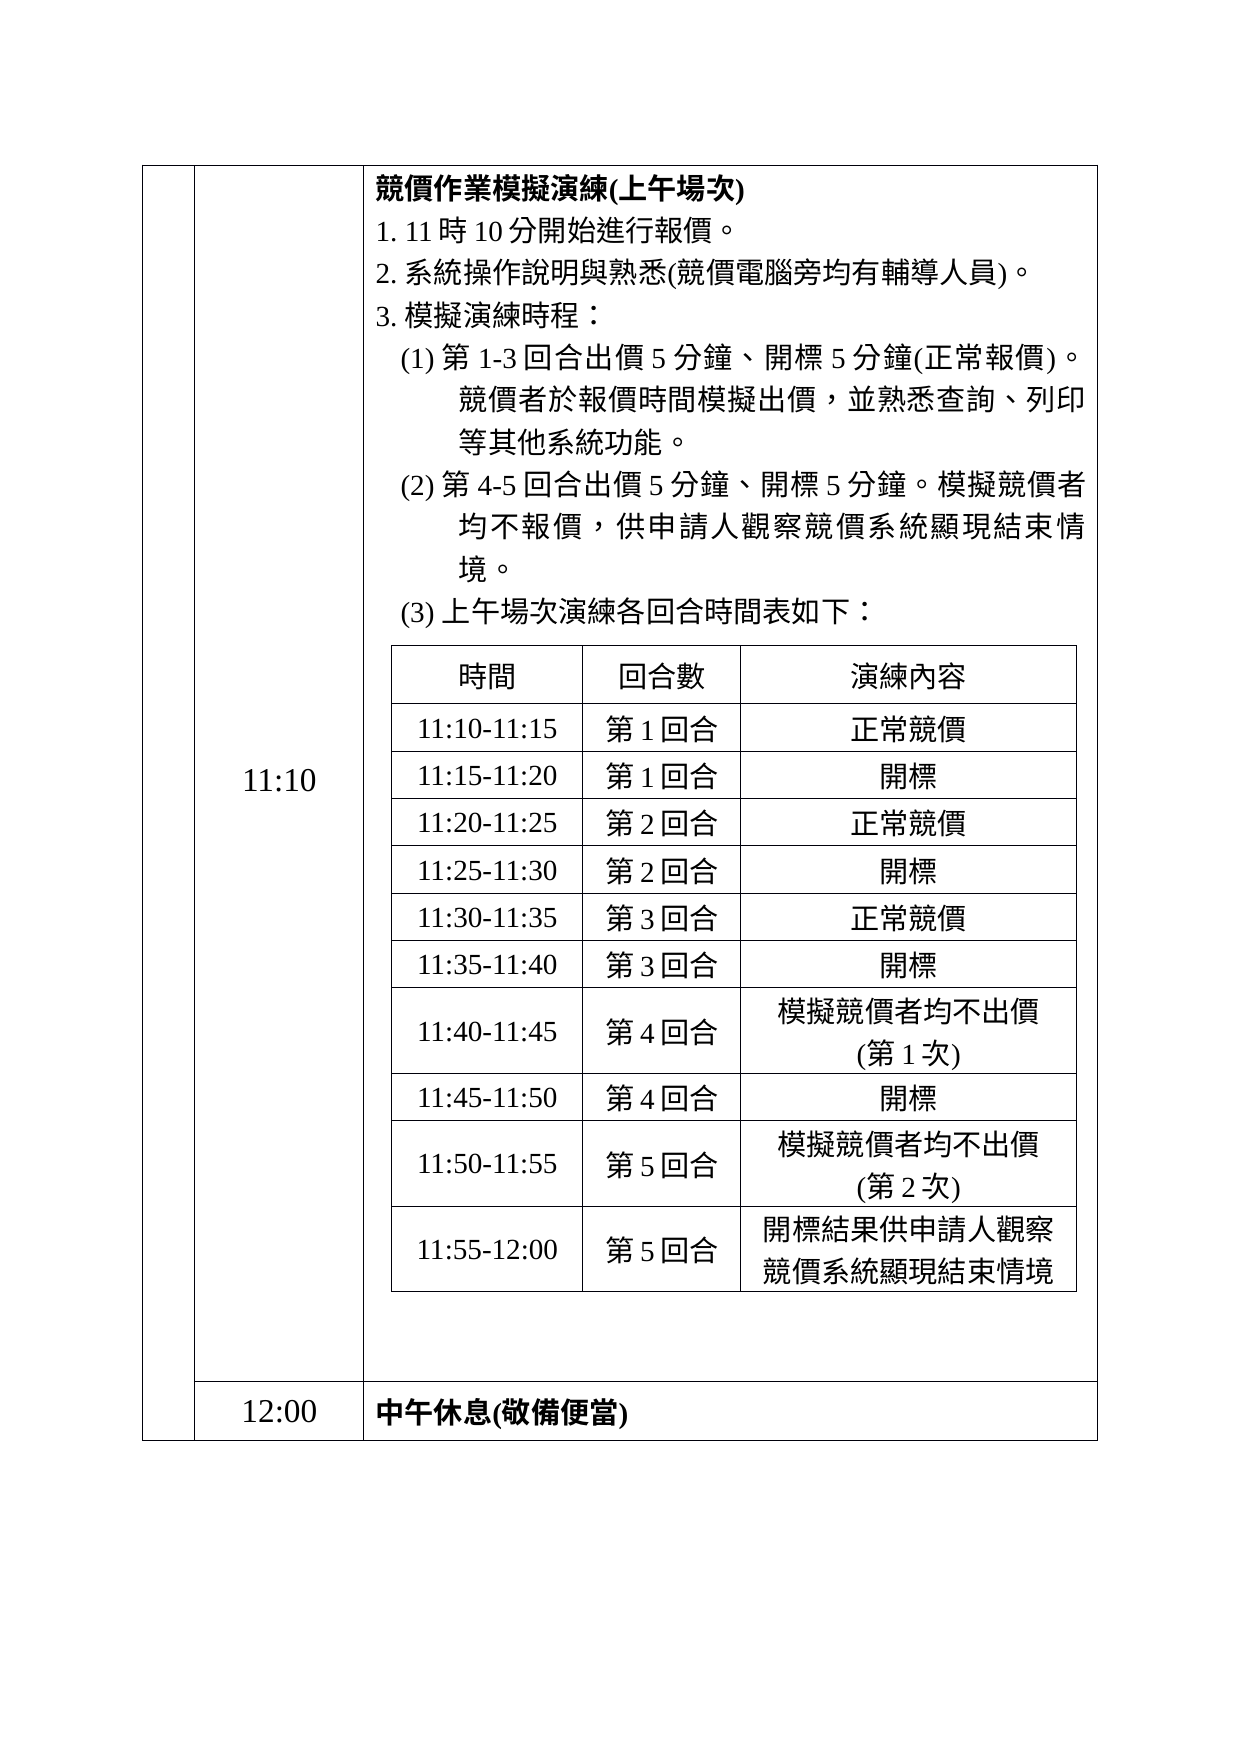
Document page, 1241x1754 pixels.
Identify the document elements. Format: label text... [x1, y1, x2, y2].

table_cell 中午休息(敬備便當) [364, 1382, 1097, 1440]
table_cell 11:25-11:30 [392, 846, 582, 892]
table_cell 第1回合 [583, 752, 740, 798]
table_cell 模擬競價者均不出價 (第1次) [741, 988, 1076, 1073]
table_cell 開標 [741, 1074, 1076, 1120]
table_cell 開標 [741, 752, 1076, 798]
table_cell 第5回合 [583, 1121, 740, 1206]
table_cell 第3回合 [583, 941, 740, 987]
table_cell 開標 [741, 846, 1076, 892]
table_cell 11:10-11:15 [392, 704, 582, 751]
table_cell 第5回合 [583, 1207, 740, 1291]
table_header 演練內容 [741, 646, 1076, 703]
table_cell 第4回合 [583, 1074, 740, 1120]
table_cell 正常競價 [741, 799, 1076, 845]
table_cell 正常競價 [741, 704, 1076, 751]
table_header 回合數 [583, 646, 740, 703]
table_cell 第2回合 [583, 846, 740, 892]
table_cell 第1回合 [583, 704, 740, 751]
table_header 11:10 [195, 166, 363, 1381]
table_cell 12:00 [195, 1382, 363, 1440]
table_cell 正常競價 [741, 894, 1076, 940]
table_cell 開標 [741, 941, 1076, 987]
table_cell 第3回合 [583, 894, 740, 940]
table_cell 11:40-11:45 [392, 988, 582, 1073]
table_cell 第2回合 [583, 799, 740, 845]
table_cell 11:55-12:00 [392, 1207, 582, 1291]
table_cell 模擬競價者均不出價 (第2次) [741, 1121, 1076, 1206]
table_cell 11:15-11:20 [392, 752, 582, 798]
table_header 競價作業模擬演練(上午場次) 11時10分開始進行報價。 系統操作說明與熟悉(競價電腦旁均有輔導人員)。 模擬演練時程： 第1-3回合出價5分鐘、開標5分鐘(正常報價)。競價者於報價時間模擬出價，並熟悉查詢、列印等其他系統功能。 第4-5回合出價5分鐘、開標5分鐘。模擬競價者均不報價，供申請人觀察競價系統顯現結束情境。 上午場次演練各回合時間表如下： [364, 166, 1097, 1381]
table_cell 11:20-11:25 [392, 799, 582, 845]
table_cell 開標結果供申請人觀察競價系統顯現結束情境 [741, 1207, 1076, 1291]
table_cell 11:30-11:35 [392, 894, 582, 940]
table_cell 11:35-11:40 [392, 941, 582, 987]
table_cell 11:50-11:55 [392, 1121, 582, 1206]
table_header [143, 166, 194, 1440]
table_cell 11:45-11:50 [392, 1074, 582, 1120]
table_cell 第4回合 [583, 988, 740, 1073]
table_header 時間 [392, 646, 582, 703]
